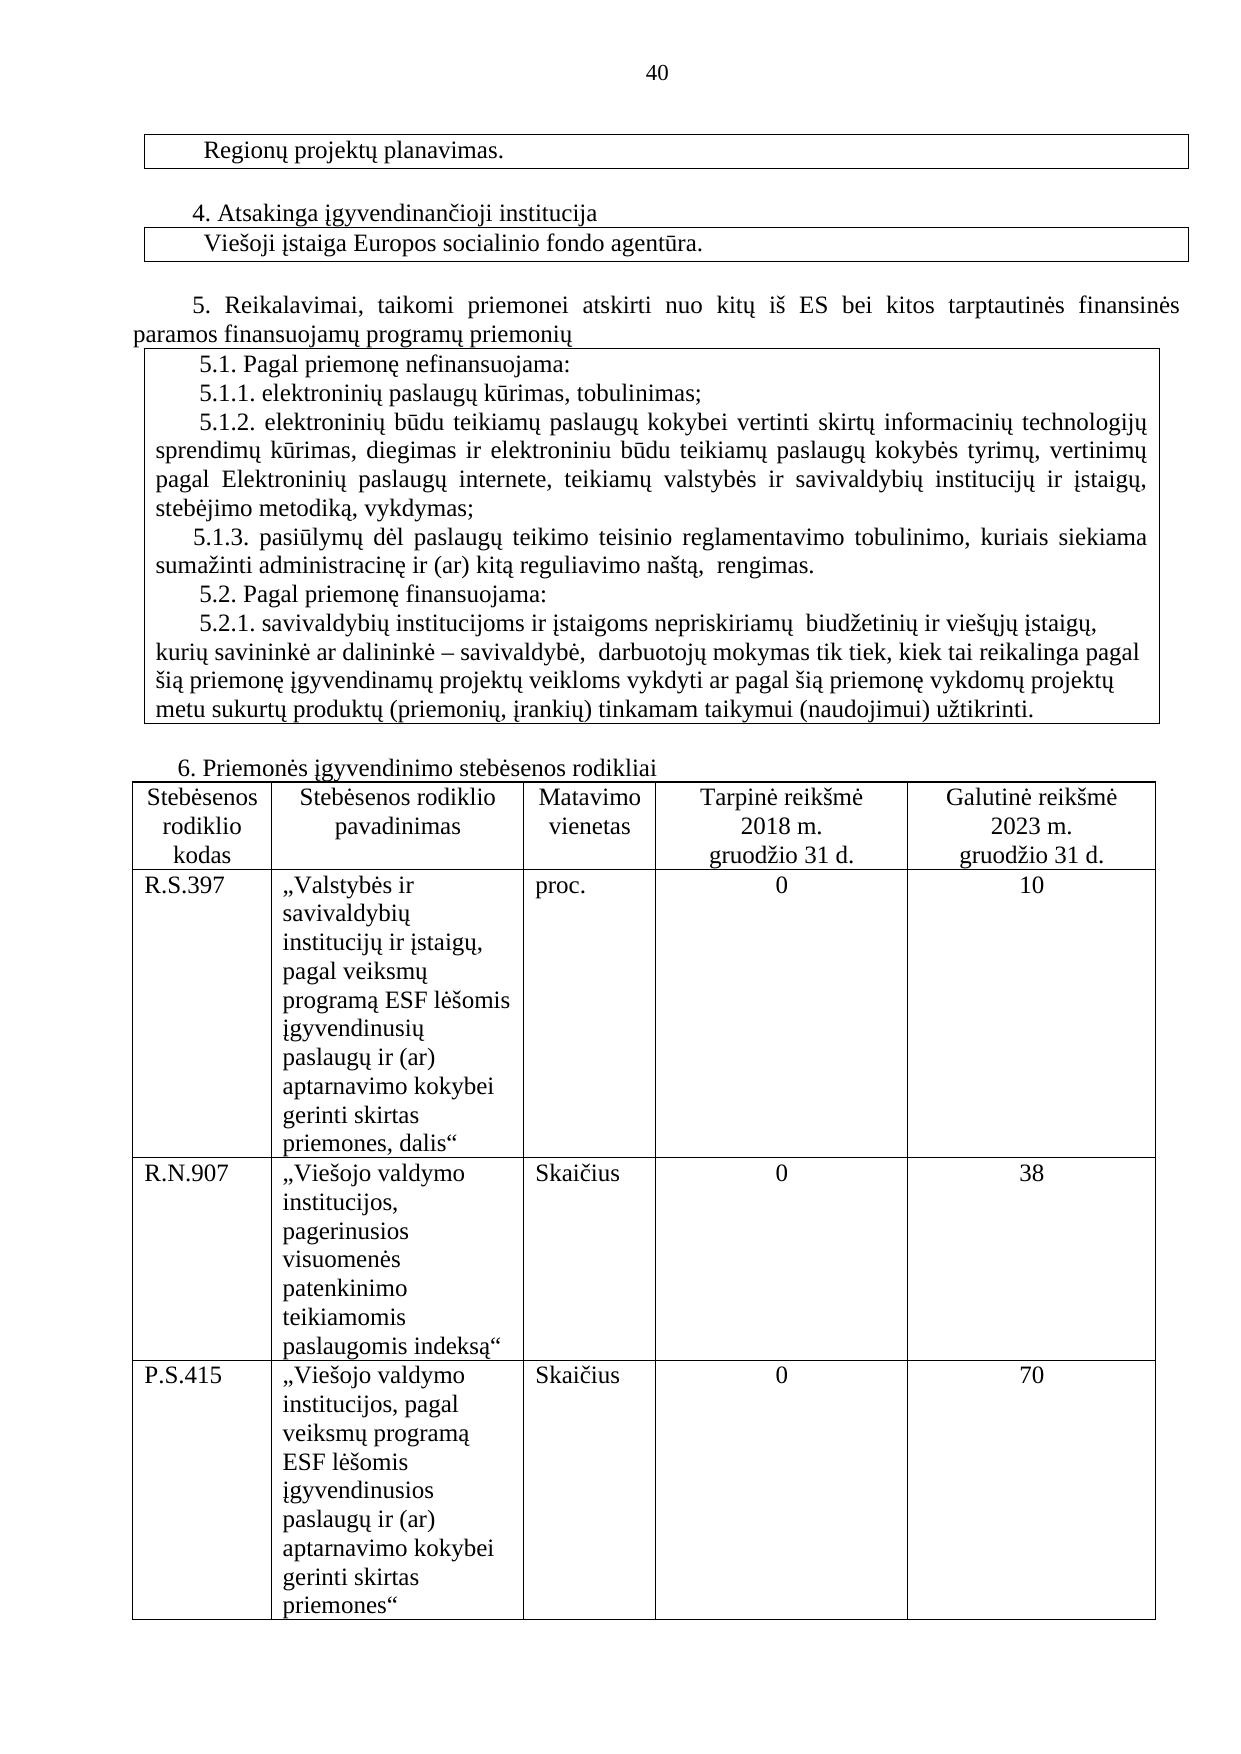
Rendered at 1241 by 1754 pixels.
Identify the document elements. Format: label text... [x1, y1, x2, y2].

table_header Regionų projektų planavimas. [145, 135, 1188, 168]
table_cell „Viešojo valdymo institucijos, pagal veiksmų programą ESF lėšomis įgyvendinusios paslaugų ir (ar) aptarnavimo kokybei gerinti skirtas priemones“ [272, 1361, 523, 1619]
text 4. Atsakinga įgyvendinančioji institucija [133, 198, 1181, 227]
table_cell Skaičius [524, 1158, 655, 1359]
text 5. Reikalavimai, taikomi priemonei atskirti nuo kitų iš ES bei kitos tarptautinės finansinės paramos finansuojamų programų priemonių [133, 291, 1181, 348]
table_cell R.N.907 [133, 1158, 271, 1359]
table_header Galutinė reikšmė 2023 m. gruodžio 31 d. [908, 783, 1155, 869]
table_header 5.1. Pagal priemonę nefinansuojama: 5.1.1. elektroninių paslaugų kūrimas, tobulinimas; 5.1.2. elektroninių būdu teikiamų paslaugų kokybei vertinti skirtų informacinių technologijų sprendimų kūrimas, diegimas ir elektroniniu būdu teikiamų paslaugų kokybės tyrimų, vertinimų pagal Elektroninių paslaugų internete, teikiamų valstybės ir savivaldybių institucijų ir įstaigų, stebėjimo metodiką, vykdymas; 5.1.3. pasiūlymų dėl paslaugų teikimo teisinio reglamentavimo tobulinimo, kuriais siekiama sumažinti administracinę ir (ar) kitą reguliavimo naštą, rengimas. 5.2. Pagal priemonę finansuojama: 5.2.1. savivaldybių institucijoms ir įstaigoms nepriskiriamų biudžetinių ir viešųjų įstaigų, kurių savininkė ar dalininkė – savivaldybė, darbuotojų mokymas tik tiek, kiek tai reikalinga pagal šią priemonę įgyvendinamų projektų veikloms vykdyti ar pagal šią priemonę vykdomų projektų metu sukurtų produktų (priemonių, įrankių) tinkamam taikymui (naudojimui) užtikrinti. [145, 349, 1159, 723]
table_header Stebėsenos rodiklio kodas [133, 783, 271, 869]
table_header Tarpinė reikšmė 2018 m. gruodžio 31 d. [656, 783, 907, 869]
table_cell 0 [656, 1158, 907, 1359]
table_cell proc. [524, 870, 655, 1157]
table_header Matavimo vienetas [524, 783, 655, 869]
table_cell 0 [656, 1361, 907, 1619]
table_cell 38 [908, 1158, 1155, 1359]
table_header Stebėsenos rodiklio pavadinimas [272, 783, 523, 869]
table_cell 10 [908, 870, 1155, 1157]
table_cell R.S.397 [133, 870, 271, 1157]
table_cell 0 [656, 870, 907, 1157]
table_header Viešoji įstaiga Europos socialinio fondo agentūra. [145, 228, 1188, 261]
table_cell 70 [908, 1361, 1155, 1619]
table_cell „Viešojo valdymo institucijos, pagerinusios visuomenės patenkinimo teikiamomis paslaugomis indeksą“ [272, 1158, 523, 1359]
table_cell P.S.415 [133, 1361, 271, 1619]
text 6. Priemonės įgyvendinimo stebėsenos rodikliai [133, 753, 1181, 781]
table_cell Skaičius [524, 1361, 655, 1619]
table_cell „Valstybės ir savivaldybių institucijų ir įstaigų, pagal veiksmų programą ESF lėšomis įgyvendinusių paslaugų ir (ar) aptarnavimo kokybei gerinti skirtas priemones, dalis“ [272, 870, 523, 1157]
